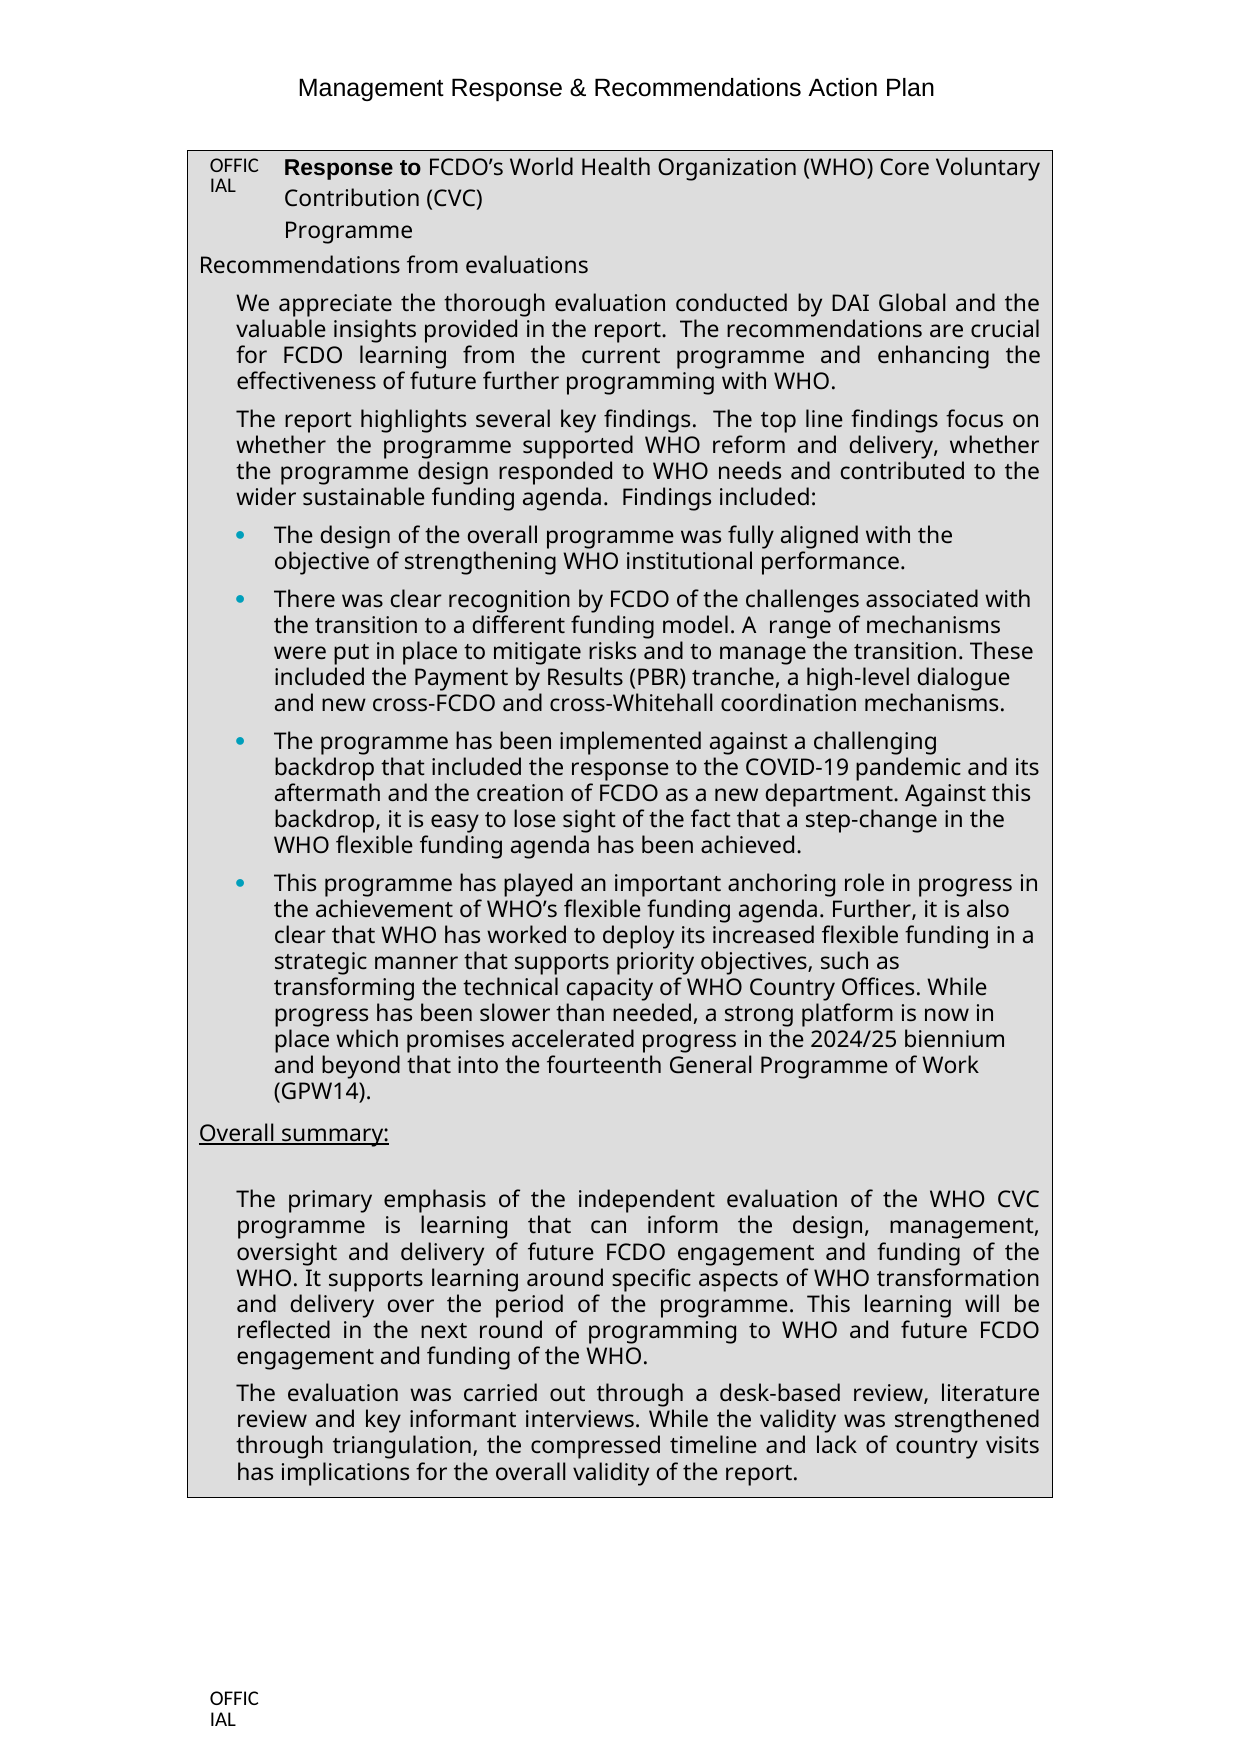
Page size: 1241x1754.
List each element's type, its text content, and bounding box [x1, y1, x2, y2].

table_header Response to FCDO’s World Health Organization (WHO) Core Voluntary Contribution (CVC) Programme Recommendations from evaluations We appreciate the thorough evaluation conducted by DAI Global and the valuable insights provided in the report. The recommendations are crucial for FCDO learning from the current programme and enhancing the effectiveness of future further programming with WHO. The report highlights several key findings. The top line findings focus on whether the programme supported WHO reform and delivery, whether the programme design responded to WHO needs and contributed to the wider sustainable funding agenda. Findings included: The design of the overall programme was fully aligned with the objective of strengthening WHO institutional performance. There was clear recognition by FCDO of the challenges associated with the transition to a different funding model. A range of mechanisms were put in place to mitigate risks and to manage the transition. These included the Payment by Results (PBR) tranche, a high-level dialogue and new cross-FCDO and cross-Whitehall coordination mechanisms. The programme has been implemented against a challenging backdrop that included the response to the COVID-19 pandemic and its aftermath and the creation of FCDO as a new department. Against this backdrop, it is easy to lose sight of the fact that a step-change in the WHO flexible funding agenda has been achieved. This programme has played an important anchoring role in progress in the achievement of WHO’s flexible funding agenda. Further, it is also clear that WHO has worked to deploy its increased flexible funding in a strategic manner that supports priority objectives, such as transforming the technical capacity of WHO Country Offices. While progress has been slower than needed, a strong platform is now in place which promises accelerated progress in the 2024/25 biennium and beyond that into the fourteenth General Programme of Work (GPW14). Overall summary: The primary emphasis of the independent evaluation of the WHO CVC programme is learning that can inform the design, management, oversight and delivery of future FCDO engagement and funding of the WHO. It supports learning around specific aspects of WHO transformation and delivery over the period of the programme. This learning will be reflected in the next round of programming to WHO and future FCDO engagement and funding of the WHO. The evaluation was carried out through a desk-based review, literature review and key informant interviews. While the validity was strengthened through triangulation, the compressed timeline and lack of country visits has implications for the overall validity of the report. [188, 151, 1052, 1497]
